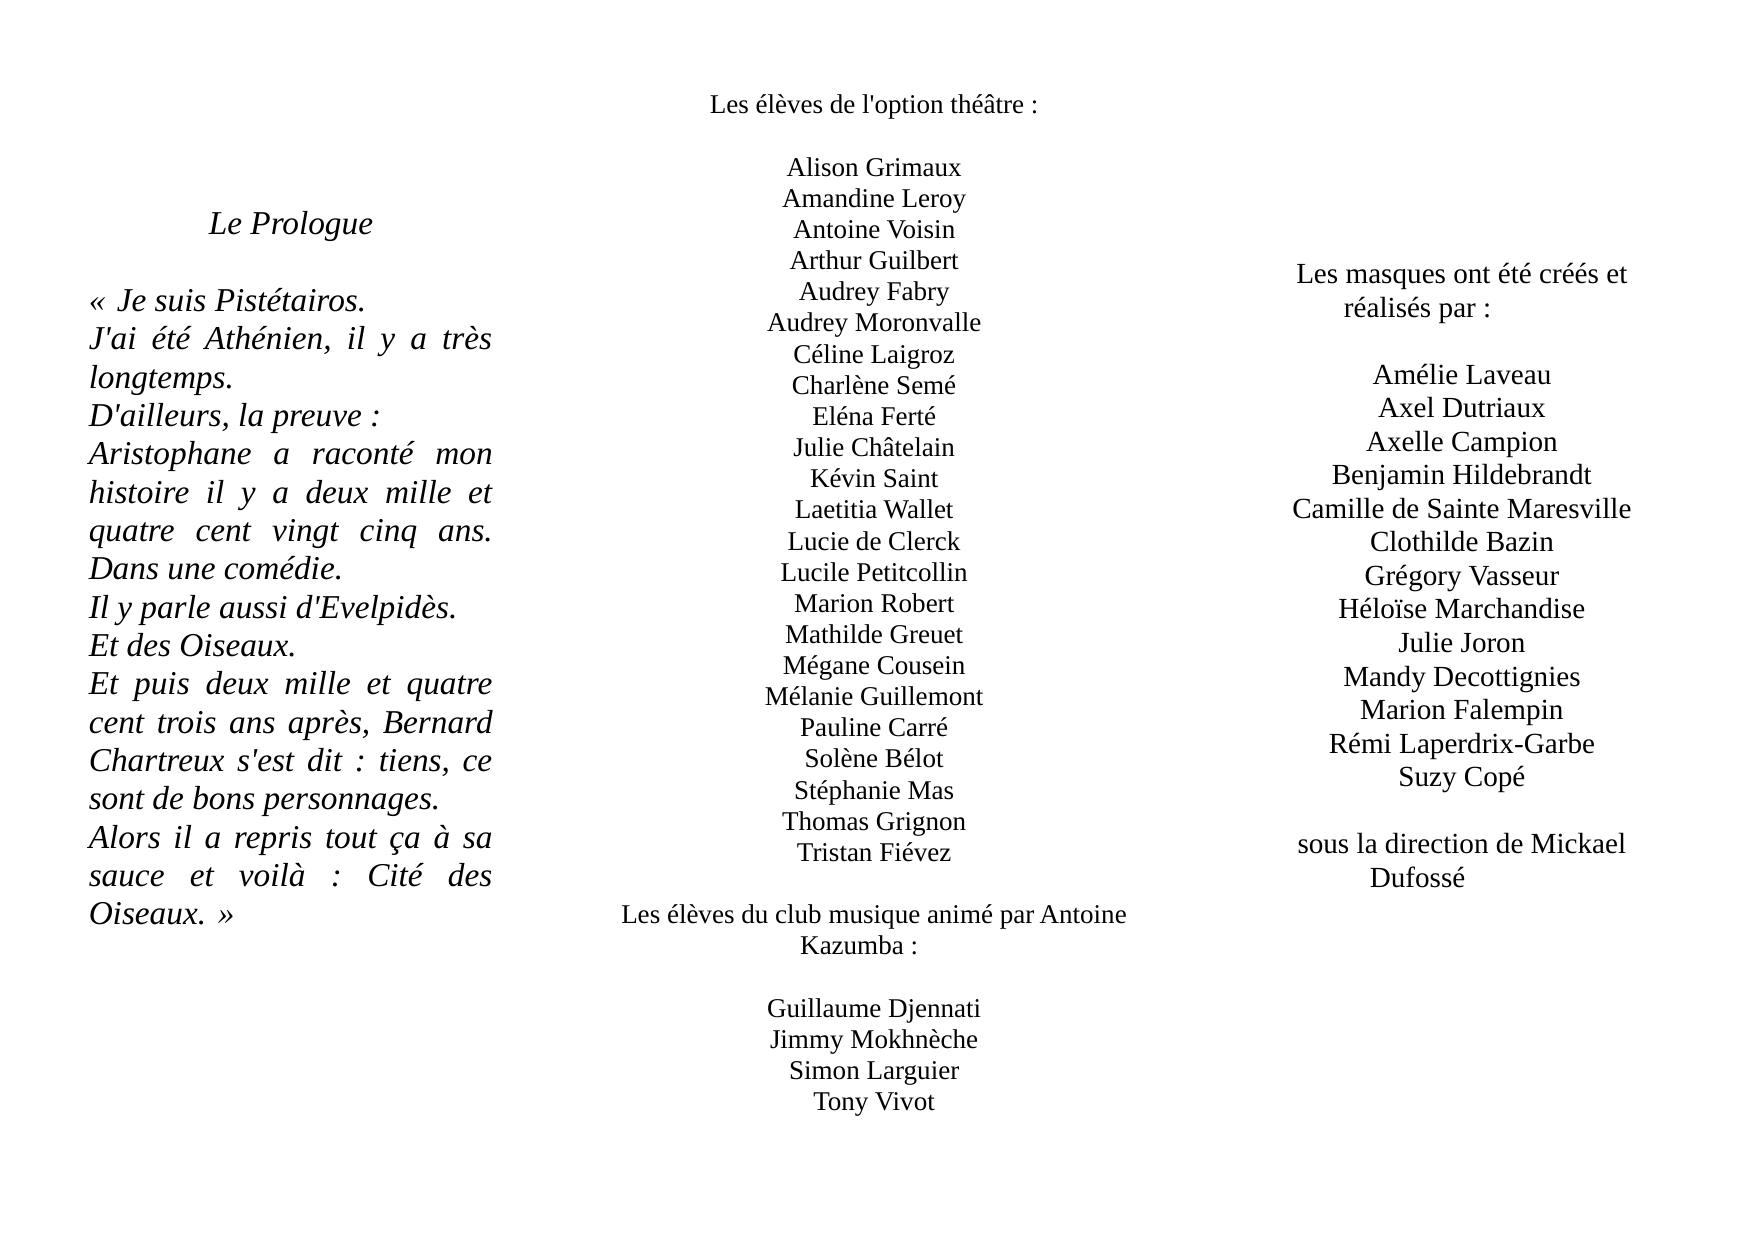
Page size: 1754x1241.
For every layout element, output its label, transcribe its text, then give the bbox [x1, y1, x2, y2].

text Kévin Saint [584, 462, 1140, 493]
text Stéphanie Mas [584, 774, 1140, 805]
text Julie Joron [1169, 625, 1665, 659]
text Aristophane a raconté mon histoire il y a deux mille et quatre cent vingt cinq ans. Dans une comédie. [88, 433, 496, 587]
text Amandine Leroy [584, 182, 1140, 213]
text D'ailleurs, la preuve : [88, 395, 496, 433]
text Suzy Copé [1169, 759, 1665, 793]
text Laetitia Wallet [584, 493, 1140, 524]
text Mégane Cousein [584, 649, 1140, 680]
text Eléna Ferté [584, 400, 1140, 431]
text Benjamin Hildebrandt [1169, 457, 1665, 491]
text Marion Falempin [1169, 692, 1665, 726]
text Julie Châtelain [584, 431, 1140, 462]
text Et puis deux mille et quatre cent trois ans après, Bernard Chartreux s'est dit : tiens, ce sont de bons personnages. [88, 663, 496, 817]
text Il y parle aussi d'Evelpidès. [88, 587, 496, 625]
text Thomas Grignon [584, 805, 1140, 836]
text Clothilde Bazin [1169, 524, 1665, 558]
text Les élèves de l'option théâtre : [584, 88, 1140, 120]
text Charlène Semé [584, 369, 1140, 400]
text Mandy Decottignies [1169, 659, 1665, 692]
text Les élèves du club musique animé par Antoine Kazumba : [584, 898, 1140, 961]
text J'ai été Athénien, il y a très longtemps. [88, 318, 496, 395]
text Lucie de Clerck [584, 524, 1140, 556]
text Lucile Petitcollin [584, 556, 1140, 587]
text sous la direction de Mickael Dufossé [1169, 826, 1665, 893]
text Pauline Carré [584, 711, 1140, 743]
text Guillaume Djennati [584, 992, 1140, 1023]
text Grégory Vasseur [1169, 558, 1665, 592]
text Le Prologue [88, 203, 496, 242]
text Et des Oiseaux. [88, 625, 496, 663]
text Audrey Moronvalle [584, 307, 1140, 338]
text Camille de Sainte Maresville [1169, 491, 1665, 524]
text Alors il a repris tout ça à sa sauce et voilà : Cité des Oiseaux. » [88, 817, 496, 932]
text Amélie Laveau [1169, 357, 1665, 390]
text Les masques ont été créés et réalisés par : [1169, 256, 1665, 323]
text Simon Larguier [584, 1054, 1140, 1085]
text Solène Bélot [584, 743, 1140, 774]
text Mathilde Greuet [584, 618, 1140, 649]
text Alison Grimaux [584, 151, 1140, 182]
text Axel Dutriaux [1169, 390, 1665, 424]
text Céline Laigroz [584, 338, 1140, 369]
text Antoine Voisin [584, 213, 1140, 244]
text Rémi Laperdrix-Garbe [1169, 726, 1665, 759]
text Axelle Campion [1169, 424, 1665, 457]
text Audrey Fabry [584, 275, 1140, 307]
text Jimmy Mokhnèche [584, 1023, 1140, 1054]
text Tony Vivot [584, 1085, 1140, 1116]
text Mélanie Guillemont [584, 680, 1140, 711]
text Héloïse Marchandise [1169, 592, 1665, 625]
text Arthur Guilbert [584, 244, 1140, 275]
text Tristan Fiévez [584, 836, 1140, 867]
text « Je suis Pistétairos. [88, 280, 496, 318]
text Marion Robert [584, 587, 1140, 618]
